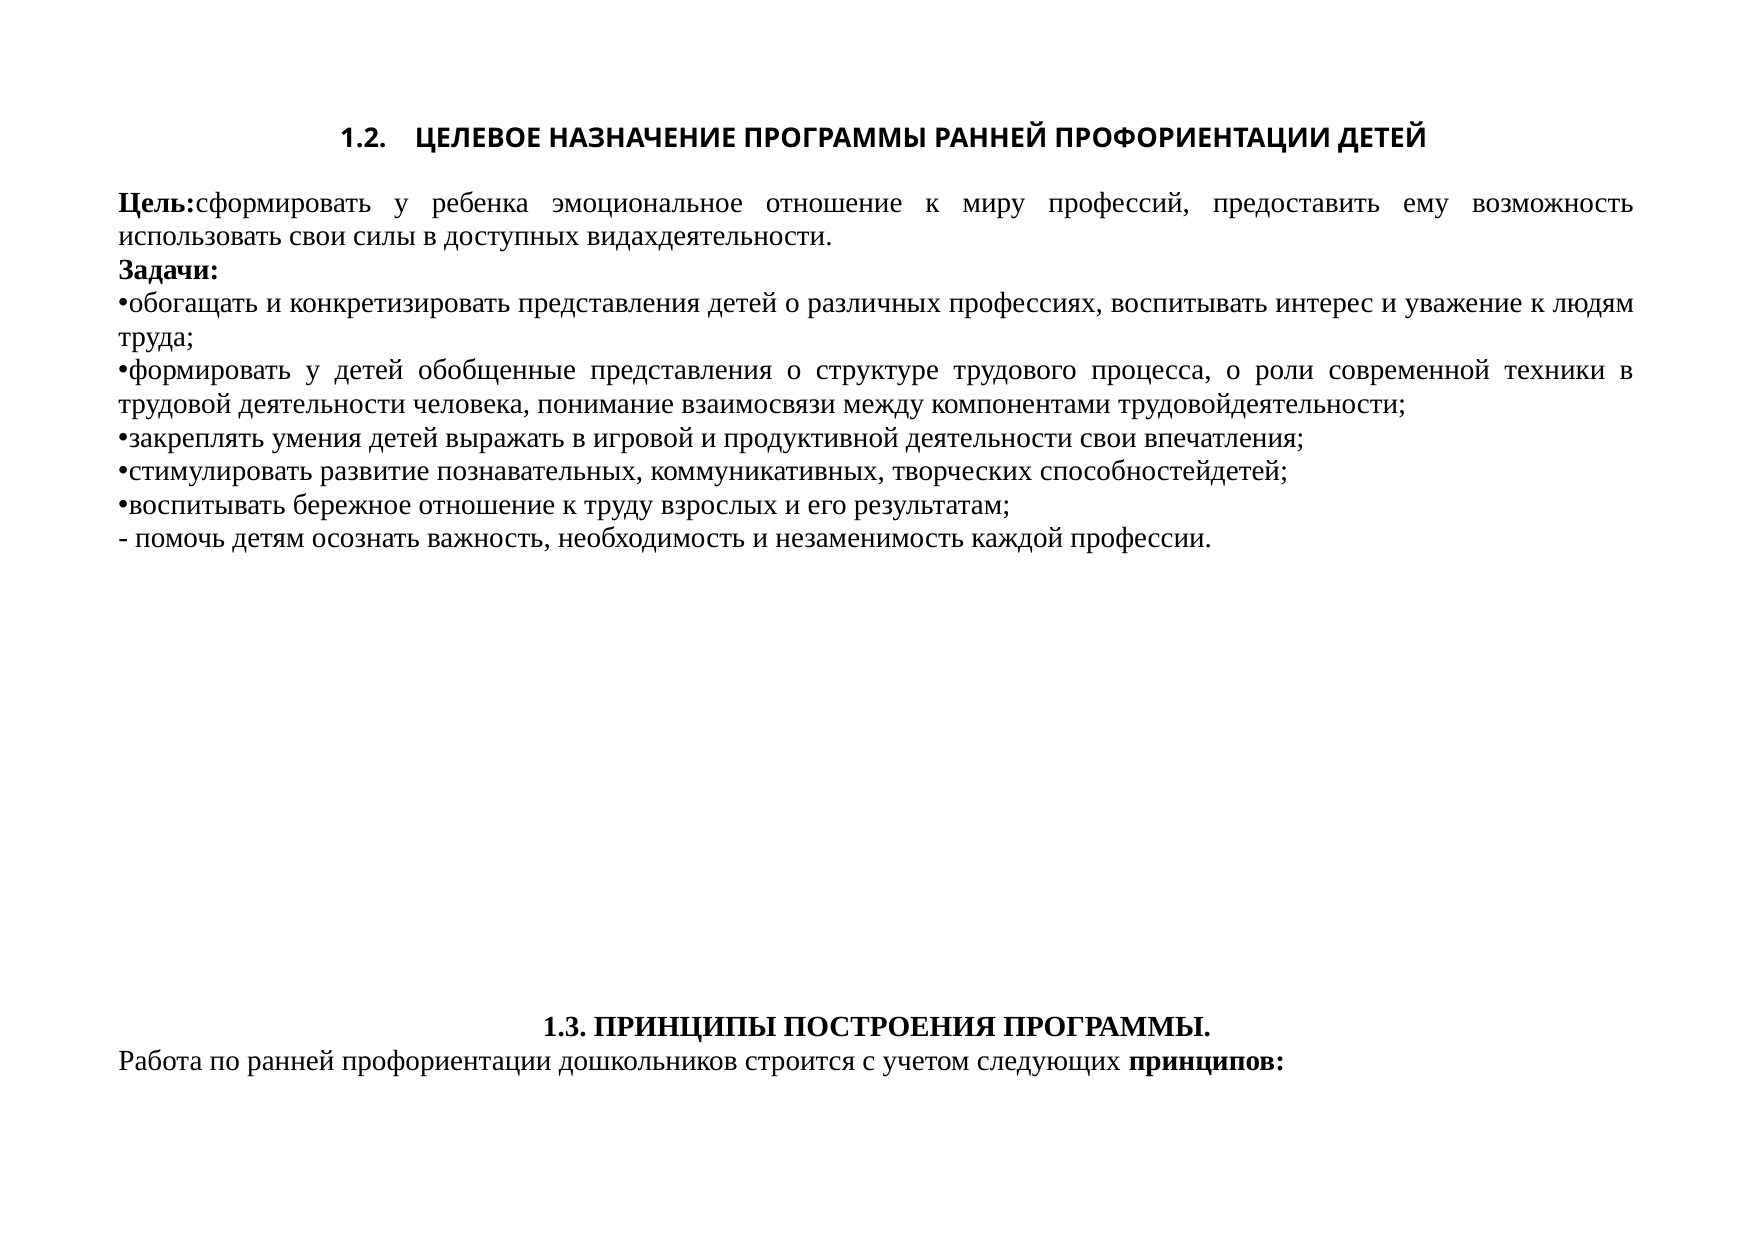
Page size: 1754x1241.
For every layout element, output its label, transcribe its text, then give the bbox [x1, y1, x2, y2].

list закреплять умения детей выражать в игровой и продуктивной деятельности свои впечатления; [118, 420, 1636, 453]
text 1.3. ПРИНЦИПЫ ПОСТРОЕНИЯ ПРОГРАММЫ. [118, 1009, 1636, 1043]
list стимулировать развитие познавательных, коммуникативных, творческих способностейдетей; [118, 453, 1636, 487]
list формировать у детей обобщенные представления о структуре трудового процесса, о роли современной техники в трудовой деятельности человека, понимание взаимосвязи между компонентами трудовойдеятельности; [118, 352, 1636, 420]
text Работа по ранней профориентации дошкольников строится с учетом следующих принципов: [118, 1043, 1636, 1076]
text Задачи: [118, 252, 1636, 285]
list воспитывать бережное отношение к труду взрослых и его результатам; [118, 487, 1636, 521]
text - помочь детям осознать важность, необходимость и незаменимость каждой профессии. [118, 521, 1636, 554]
text 1.2. ЦЕЛЕВОЕ НАЗНАЧЕНИЕ ПРОГРАММЫ РАННЕЙ ПРОФОРИЕНТАЦИИ ДЕТЕЙ [118, 118, 1636, 155]
list обогащать и конкретизировать представления детей о различных профессиях, воспитывать интерес и уважение к людям труда; [118, 285, 1636, 352]
text Цель:сформировать у ребенка эмоциональное отношение к миру профессий, предоставить ему возможность использовать свои силы в доступных видахдеятельности. [118, 185, 1636, 252]
